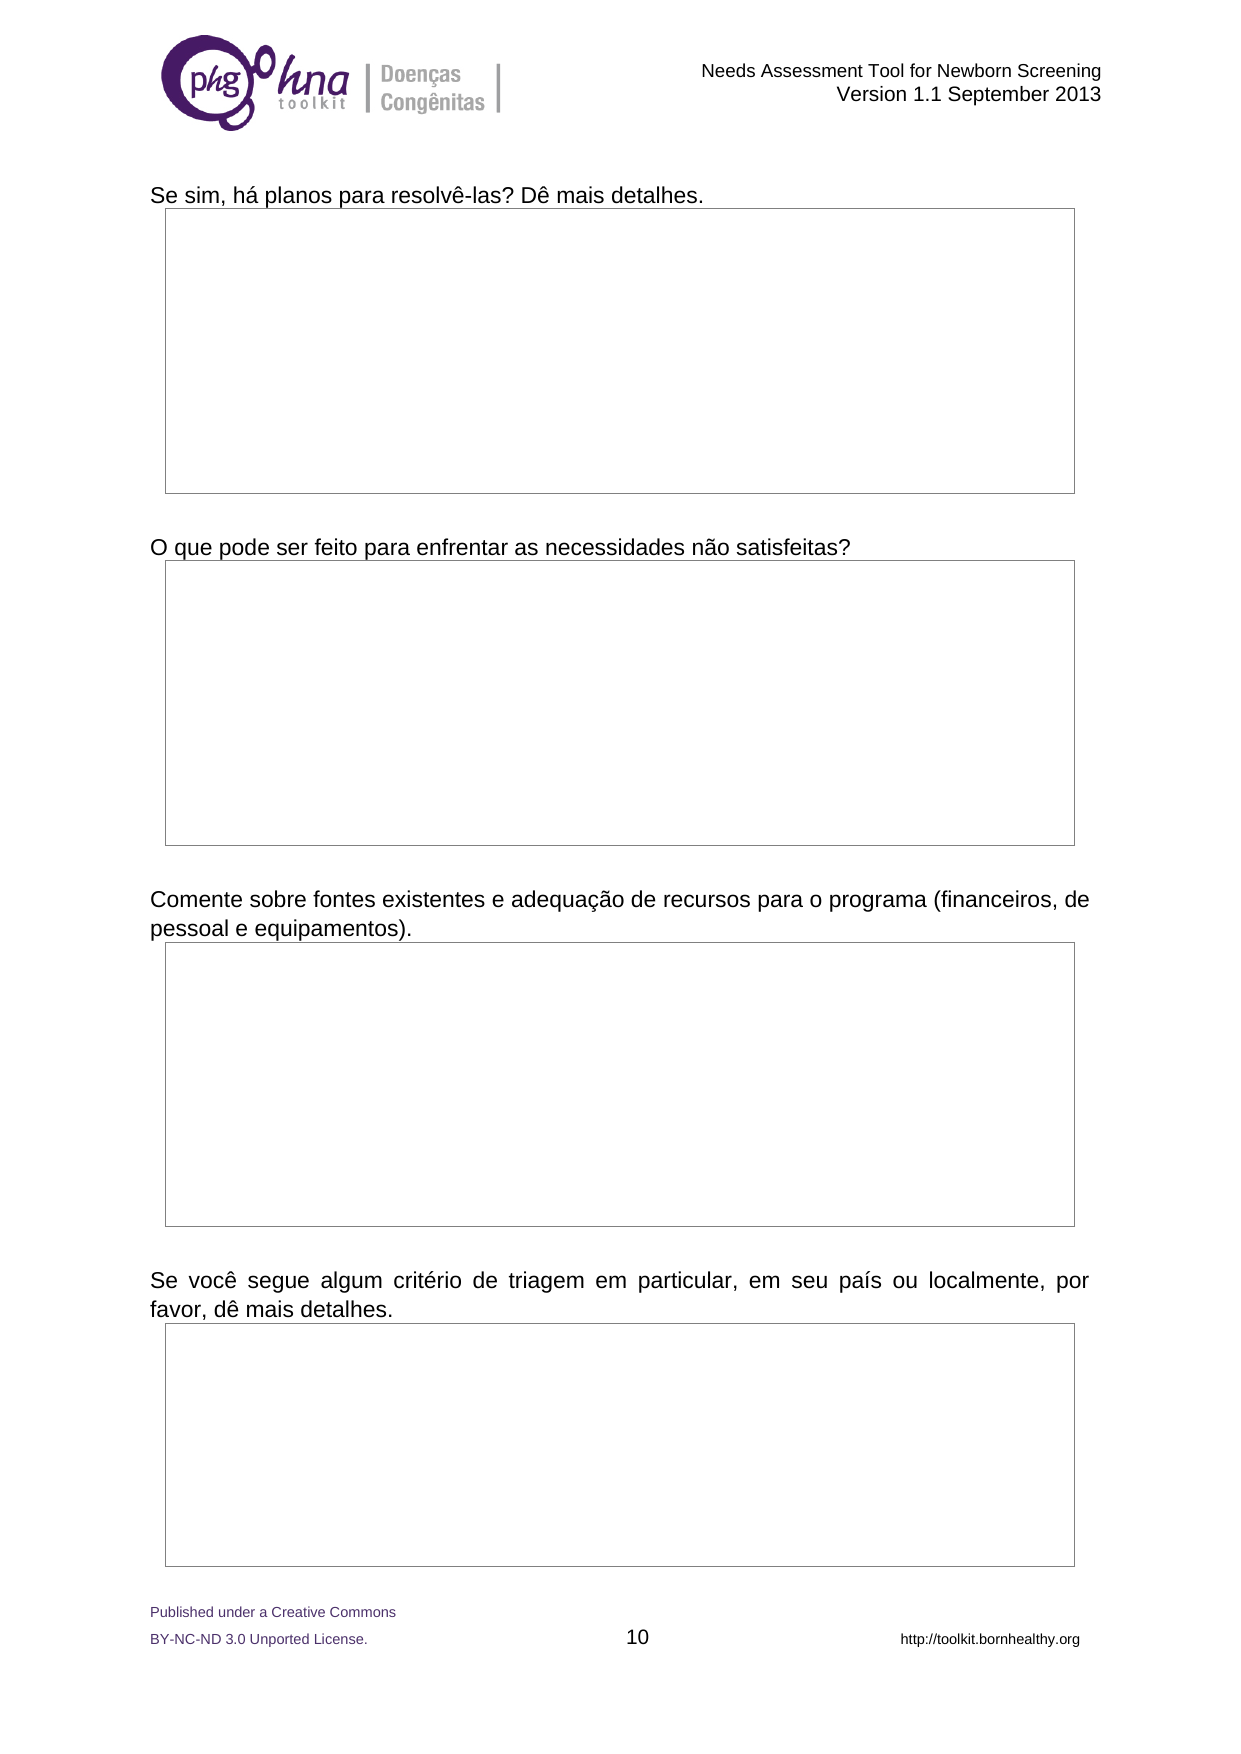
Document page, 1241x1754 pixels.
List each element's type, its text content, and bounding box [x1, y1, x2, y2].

subtitle Se você segue algum critério de triagem em particular, em seu país ou localmente, por favor, dê mais detalhes. [150, 1264, 1090, 1323]
subtitle Comente sobre fontes existentes e adequação de recursos para o programa (financeiros, de pessoal e equipamentos). [150, 883, 1090, 942]
subtitle Se sim, há planos para resolvê-las? Dê mais detalhes. [150, 179, 1090, 208]
subtitle O que pode ser feito para enfrentar as necessidades não satisfeitas? [150, 531, 1090, 560]
